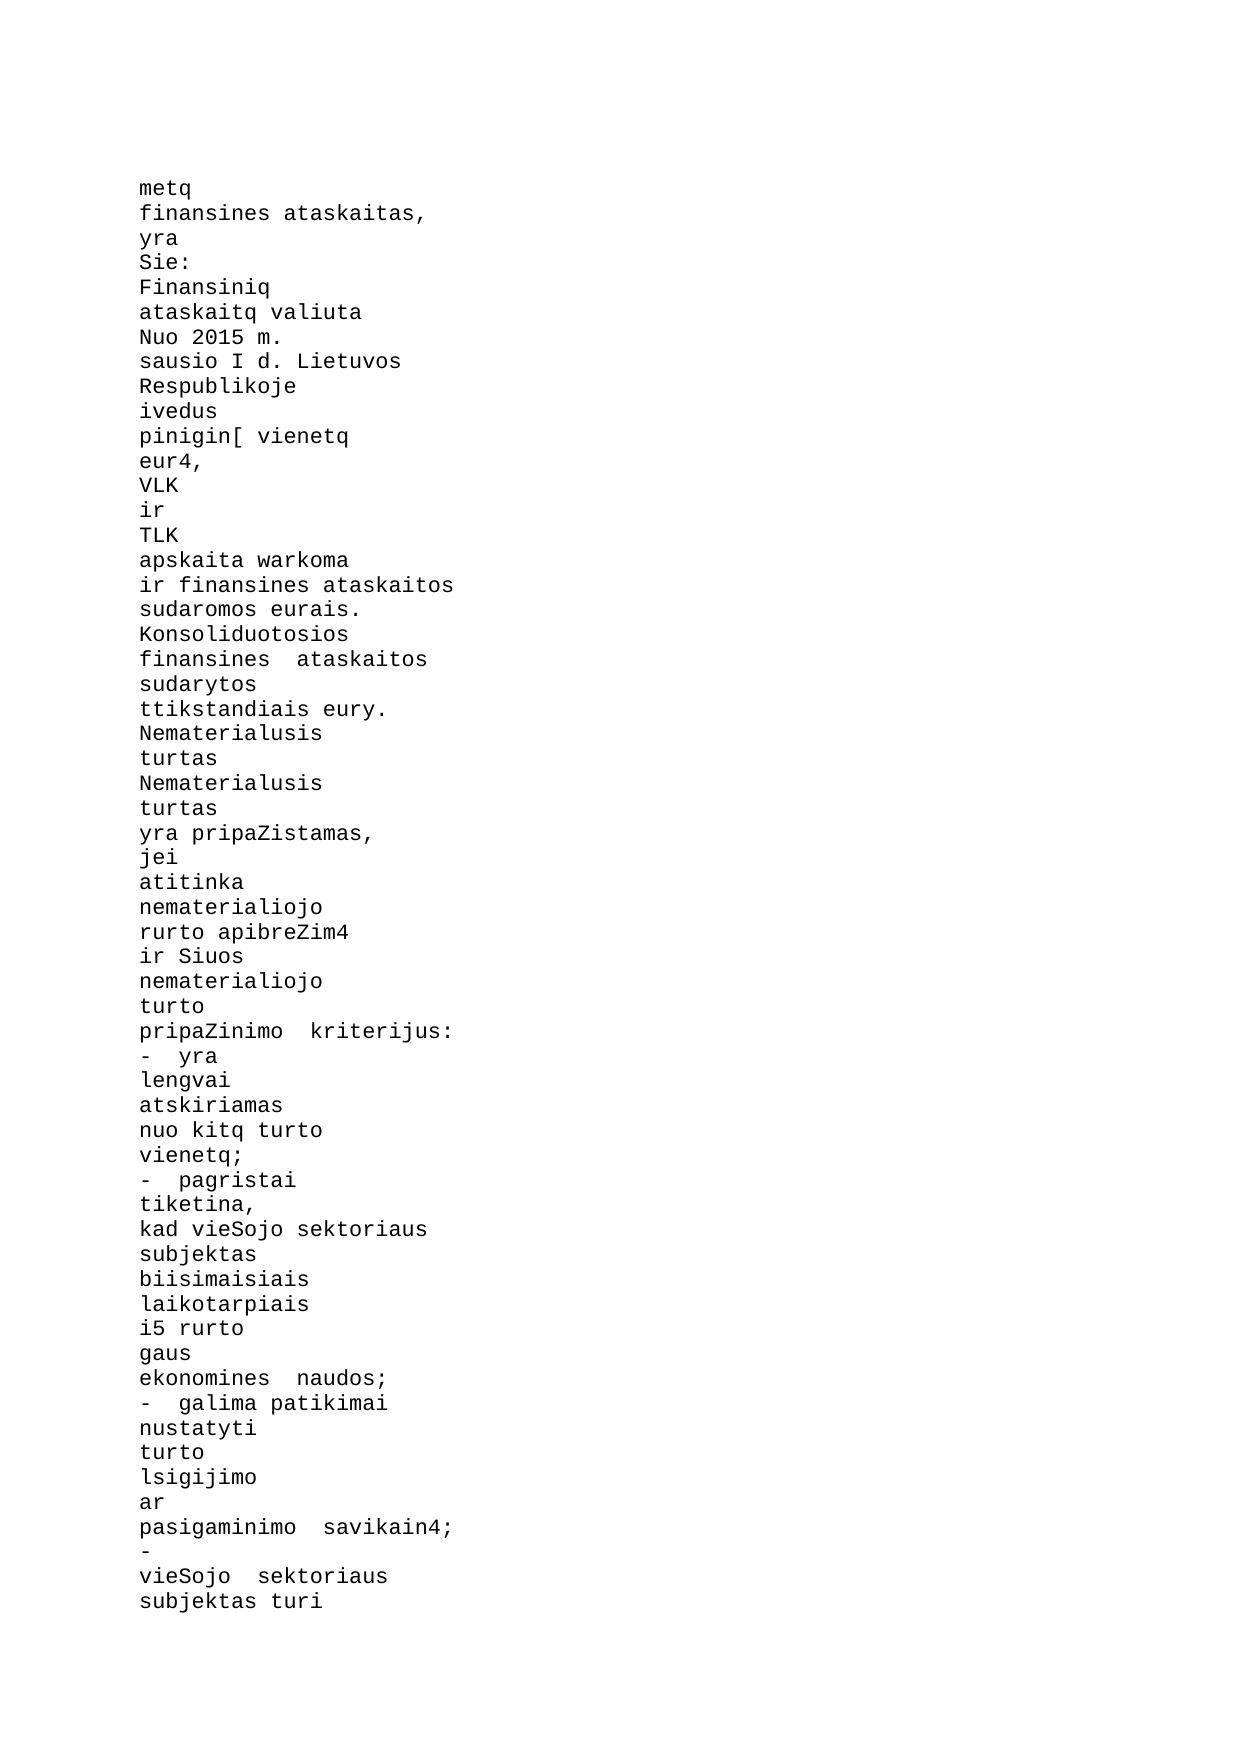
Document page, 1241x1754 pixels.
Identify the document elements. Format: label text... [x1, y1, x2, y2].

text biisimaisiais [139, 1268, 1101, 1293]
text lengvai [139, 1070, 1101, 1094]
text ar [139, 1491, 1101, 1516]
text VLK [139, 475, 1101, 499]
text sudaromos eurais. [139, 599, 1101, 623]
text metq [139, 177, 1101, 202]
text kad vieSojo sektoriaus [139, 1218, 1101, 1243]
text nematerialiojo [139, 896, 1101, 921]
text - [139, 1541, 1101, 1566]
text rurto apibreZim4 [139, 921, 1101, 946]
text atitinka [139, 871, 1101, 896]
text ivedus [139, 400, 1101, 425]
text pripaZinimo kriterijus: [139, 1020, 1101, 1045]
text pinigin[ vienetq [139, 425, 1101, 450]
text ataskaitq valiuta [139, 301, 1101, 326]
text apskaita warkoma [139, 549, 1101, 574]
text pasigaminimo savikain4; [139, 1516, 1101, 1541]
text sudarytos [139, 673, 1101, 698]
text subjektas [139, 1243, 1101, 1268]
text sausio I d. Lietuvos [139, 351, 1101, 376]
text turto [139, 1442, 1101, 1466]
text Nematerialusis [139, 772, 1101, 797]
text Konsoliduotosios [139, 623, 1101, 648]
text ir [139, 499, 1101, 524]
text nustatyti [139, 1417, 1101, 1442]
text - pagristai [139, 1169, 1101, 1194]
text ir Siuos [139, 946, 1101, 971]
text Finansiniq [139, 276, 1101, 301]
text finansines ataskaitas, [139, 202, 1101, 227]
text - galima patikimai [139, 1392, 1101, 1417]
text gaus [139, 1342, 1101, 1367]
text laikotarpiais [139, 1293, 1101, 1318]
text ekonomines naudos; [139, 1367, 1101, 1392]
text Nuo 2015 m. [139, 326, 1101, 351]
text Nematerialusis [139, 723, 1101, 747]
text i5 rurto [139, 1318, 1101, 1342]
text nuo kitq turto [139, 1119, 1101, 1144]
text nematerialiojo [139, 971, 1101, 995]
text TLK [139, 524, 1101, 549]
text vienetq; [139, 1144, 1101, 1169]
text atskiriamas [139, 1094, 1101, 1119]
text turtas [139, 797, 1101, 822]
text ir finansines ataskaitos [139, 574, 1101, 599]
text turto [139, 995, 1101, 1020]
text yra pripaZistamas, [139, 822, 1101, 847]
text tiketina, [139, 1194, 1101, 1218]
text turtas [139, 747, 1101, 772]
text jei [139, 847, 1101, 871]
text subjektas turi [139, 1590, 1101, 1615]
text Respublikoje [139, 376, 1101, 400]
text ttikstandiais eury. [139, 698, 1101, 723]
text eur4, [139, 450, 1101, 475]
text vieSojo sektoriaus [139, 1566, 1101, 1590]
text finansines ataskaitos [139, 648, 1101, 673]
text lsigijimo [139, 1466, 1101, 1491]
text - yra [139, 1045, 1101, 1070]
text yra [139, 227, 1101, 252]
text Sie: [139, 252, 1101, 276]
